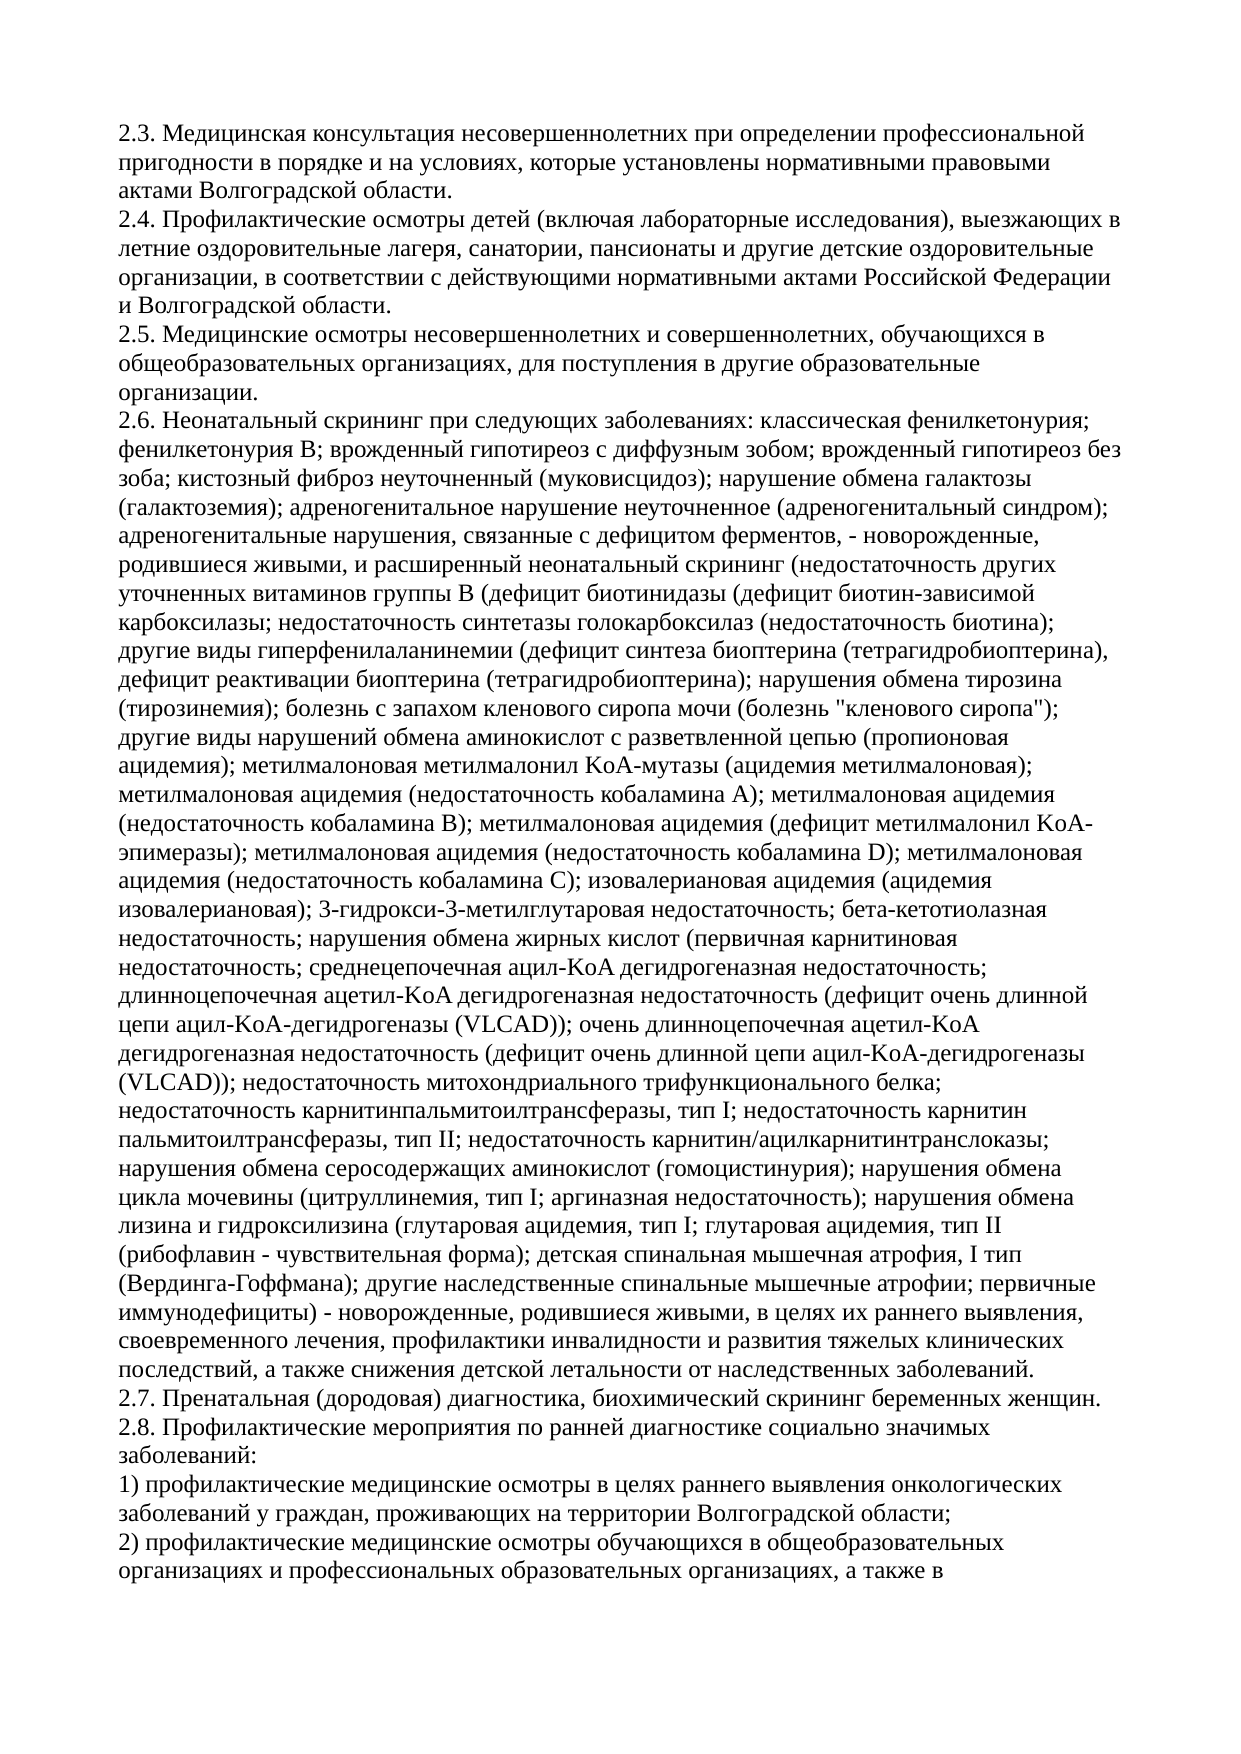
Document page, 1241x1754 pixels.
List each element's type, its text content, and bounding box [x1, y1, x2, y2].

text 2) профилактические медицинские осмотры обучающихся в общеобразовательных организациях и профессиональных образовательных организациях, а также в [118, 1527, 1122, 1584]
text 2.8. Профилактические мероприятия по ранней диагностике социально значимых заболеваний: [118, 1412, 1122, 1469]
text 2.7. Пренатальная (дородовая) диагностика, биохимический скрининг беременных женщин. [118, 1383, 1122, 1412]
text 2.3. Медицинская консультация несовершеннолетних при определении профессиональной пригодности в порядке и на условиях, которые установлены нормативными правовыми актами Волгоградской области. [118, 118, 1122, 204]
text 2.4. Профилактические осмотры детей (включая лабораторные исследования), выезжающих в летние оздоровительные лагеря, санатории, пансионаты и другие детские оздоровительные организации, в соответствии с действующими нормативными актами Российской Федерации и Волгоградской области. [118, 204, 1122, 319]
text 1) профилактические медицинские осмотры в целях раннего выявления онкологических заболеваний у граждан, проживающих на территории Волгоградской области; [118, 1469, 1122, 1527]
text 2.5. Медицинские осмотры несовершеннолетних и совершеннолетних, обучающихся в общеобразовательных организациях, для поступления в другие образовательные организации. [118, 319, 1122, 406]
text 2.6. Неонатальный скрининг при следующих заболеваниях: классическая фенилкетонурия; фенилкетонурия B; врожденный гипотиреоз с диффузным зобом; врожденный гипотиреоз без зоба; кистозный фиброз неуточненный (муковисцидоз); нарушение обмена галактозы (галактоземия); адреногенитальное нарушение неуточненное (адреногенитальный синдром); адреногенитальные нарушения, связанные с дефицитом ферментов, - новорожденные, родившиеся живыми, и расширенный неонатальный скрининг (недостаточность других уточненных витаминов группы B (дефицит биотинидазы (дефицит биотин-зависимой карбоксилазы; недостаточность синтетазы голокарбоксилаз (недостаточность биотина); другие виды гиперфенилаланинемии (дефицит синтеза биоптерина (тетрагидробиоптерина), дефицит реактивации биоптерина (тетрагидробиоптерина); нарушения обмена тирозина (тирозинемия); болезнь с запахом кленового сиропа мочи (болезнь "кленового сиропа"); другие виды нарушений обмена аминокислот с разветвленной цепью (пропионовая ацидемия); метилмалоновая метилмалонил KoA-мутазы (ацидемия метилмалоновая); метилмалоновая ацидемия (недостаточность кобаламина A); метилмалоновая ацидемия (недостаточность кобаламина B); метилмалоновая ацидемия (дефицит метилмалонил KoA-эпимеразы); метилмалоновая ацидемия (недостаточность кобаламина D); метилмалоновая ацидемия (недостаточность кобаламина C); изовалериановая ацидемия (ацидемия изовалериановая); 3-гидрокси-3-метилглутаровая недостаточность; бета-кетотиолазная недостаточность; нарушения обмена жирных кислот (первичная карнитиновая недостаточность; среднецепочечная ацил-KoA дегидрогеназная недостаточность; длинноцепочечная ацетил-KoA дегидрогеназная недостаточность (дефицит очень длинной цепи ацил-KoA-дегидрогеназы (VLCAD)); очень длинноцепочечная ацетил-KoA дегидрогеназная недостаточность (дефицит очень длинной цепи ацил-KoA-дегидрогеназы (VLCAD)); недостаточность митохондриального трифункционального белка; недостаточность карнитинпальмитоилтрансферазы, тип I; недостаточность карнитин пальмитоилтрансферазы, тип II; недостаточность карнитин/ацилкарнитинтранслоказы; нарушения обмена серосодержащих аминокислот (гомоцистинурия); нарушения обмена цикла мочевины (цитруллинемия, тип I; аргиназная недостаточность); нарушения обмена лизина и гидроксилизина (глутаровая ацидемия, тип I; глутаровая ацидемия, тип II (рибофлавин - чувствительная форма); детская спинальная мышечная атрофия, I тип (Вердинга-Гоффмана); другие наследственные спинальные мышечные атрофии; первичные иммунодефициты) - новорожденные, родившиеся живыми, в целях их раннего выявления, своевременного лечения, профилактики инвалидности и развития тяжелых клинических последствий, а также снижения детской летальности от наследственных заболеваний. [118, 406, 1122, 1383]
